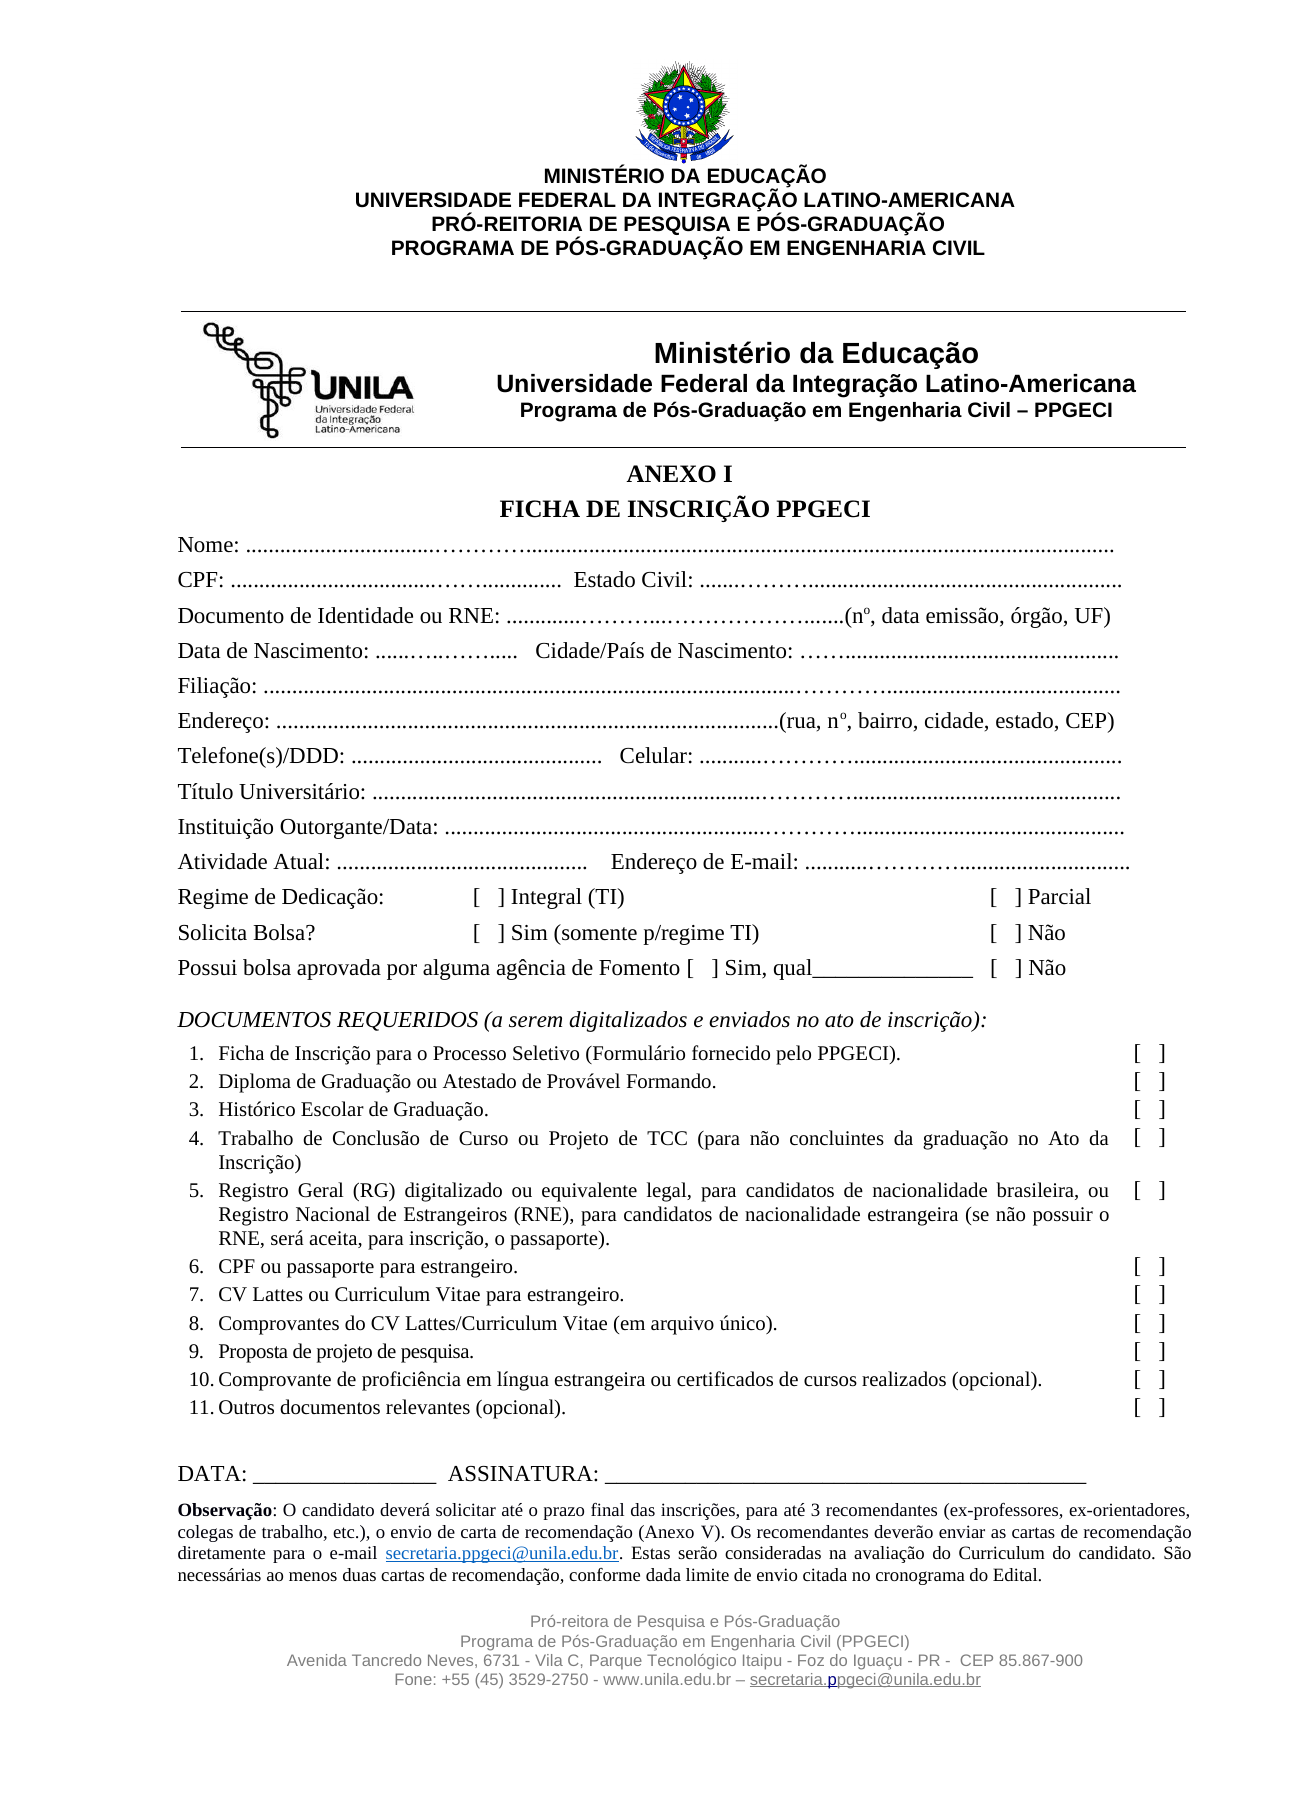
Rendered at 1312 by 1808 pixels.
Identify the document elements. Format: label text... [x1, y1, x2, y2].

text Atividade Atual: ............................................ Endereço de E-mail: ...........………….............................. [177, 848, 1193, 874]
text Endereço: ........................................................................................(rua, no, bairro, cidade, estado, CEP) [177, 707, 1193, 734]
subtitle Nome: .................................…………....................................................................................................... [177, 531, 1193, 558]
text ANEXO I [177, 459, 1182, 488]
table_cell Trabalho de Conclusão de Curso ou Projeto de TCC (para não concluintes da graduação no Ato da Inscrição) [177, 1124, 1122, 1176]
text Regime de Dedicação: [ ] Integral (TI) [ ] Parcial [177, 883, 1193, 910]
text Possui bolsa aprovada por alguma agência de Fomento [ ] Sim, qual______________ [ ] Não [177, 954, 1193, 980]
text Telefone(s)/DDD: ............................................ Celular: ...........…………............................................... [177, 742, 1193, 769]
text Documento de Identidade ou RNE: .............………...……………….......(no, data emissão, órgão, UF) [177, 602, 1193, 628]
text CPF: ....................................…….............. Estado Civil: .......………....................................................... [177, 566, 1193, 593]
table_cell [ ] [1122, 1124, 1184, 1176]
table_header Ficha de Inscrição para o Processo Seletivo (Formulário fornecido pelo PPGECI). [177, 1039, 1122, 1067]
subtitle Filiação: .............................................................................................…………......................................... [177, 672, 1193, 698]
table_header Ministério da Educação Universidade Federal da Integração Latino-Americana Programa de Pós-Graduação em Engenharia Civil – PPGECI [447, 312, 1186, 447]
subtitle Data de Nascimento: ......…..……..... Cidade/País de Nascimento: ……................................................ [177, 637, 1193, 663]
table_cell [ ] [1122, 1337, 1184, 1365]
table_cell Histórico Escolar de Graduação. [177, 1095, 1122, 1123]
table_cell [ ] [1122, 1095, 1184, 1123]
table_cell [ ] [1122, 1252, 1184, 1280]
picture [632, 59, 738, 165]
table_cell [ ] [1122, 1393, 1184, 1421]
table_header [181, 312, 447, 447]
table_cell [ ] [1122, 1365, 1184, 1393]
text FICHA DE INSCRIÇÃO PPGECI [177, 494, 1193, 522]
table_cell CPF ou passaporte para estrangeiro. [177, 1252, 1122, 1280]
text Título Universitário: ....................................................................…………............................................... [177, 778, 1193, 804]
table_cell Comprovantes do CV Lattes/Curriculum Vitae (em arquivo único). [177, 1309, 1122, 1337]
table_cell Proposta de projeto de pesquisa. [177, 1337, 1122, 1365]
table_header [ ] [1122, 1039, 1184, 1067]
text DATA: ________________ ASSINATURA: __________________________________________ [177, 1460, 1193, 1487]
text Solicita Bolsa? [ ] Sim (somente p/regime TI) [ ] Não [177, 918, 1193, 945]
table_cell [ ] [1122, 1309, 1184, 1337]
table_cell Comprovante de proficiência em língua estrangeira ou certificados de cursos realizados (opcional). [177, 1365, 1122, 1393]
table_cell Diploma de Graduação ou Atestado de Provável Formando. [177, 1067, 1122, 1095]
subtitle DOCUMENTOS REQUERIDOS (a serem digitalizados e enviados no ato de inscrição): [177, 1006, 1193, 1033]
text Instituição Outorgante/Data: ........................................................…………............................................... [177, 813, 1193, 839]
subtitle Observação: O candidato deverá solicitar até o prazo final das inscrições, para até 3 recomendantes (ex-professores, ex-orientadores, colegas de trabalho, etc.), o envio de carta de recomendação (Anexo V). Os recomendantes deverão enviar as cartas de recomendação diretamente para o e-mail secretaria.ppgeci@unila.edu.br. Estas serão consideradas na avaliação do Curriculum do candidato. São necessárias ao menos duas cartas de recomendação, conforme dada limite de envio citada no cronograma do Edital. [177, 1499, 1193, 1585]
table_cell Outros documentos relevantes (opcional). [177, 1393, 1122, 1421]
table_cell Registro Geral (RG) digitalizado ou equivalente legal, para candidatos de nacionalidade brasileira, ou Registro Nacional de Estrangeiros (RNE), para candidatos de nacionalidade estrangeira (se não possuir o RNE, será aceita, para inscrição, o passaporte). [177, 1176, 1122, 1252]
table_cell [ ] [1122, 1280, 1184, 1308]
table_cell [ ] [1122, 1176, 1184, 1252]
table_cell [ ] [1122, 1067, 1184, 1095]
table_cell CV Lattes ou Curriculum Vitae para estrangeiro. [177, 1280, 1122, 1308]
